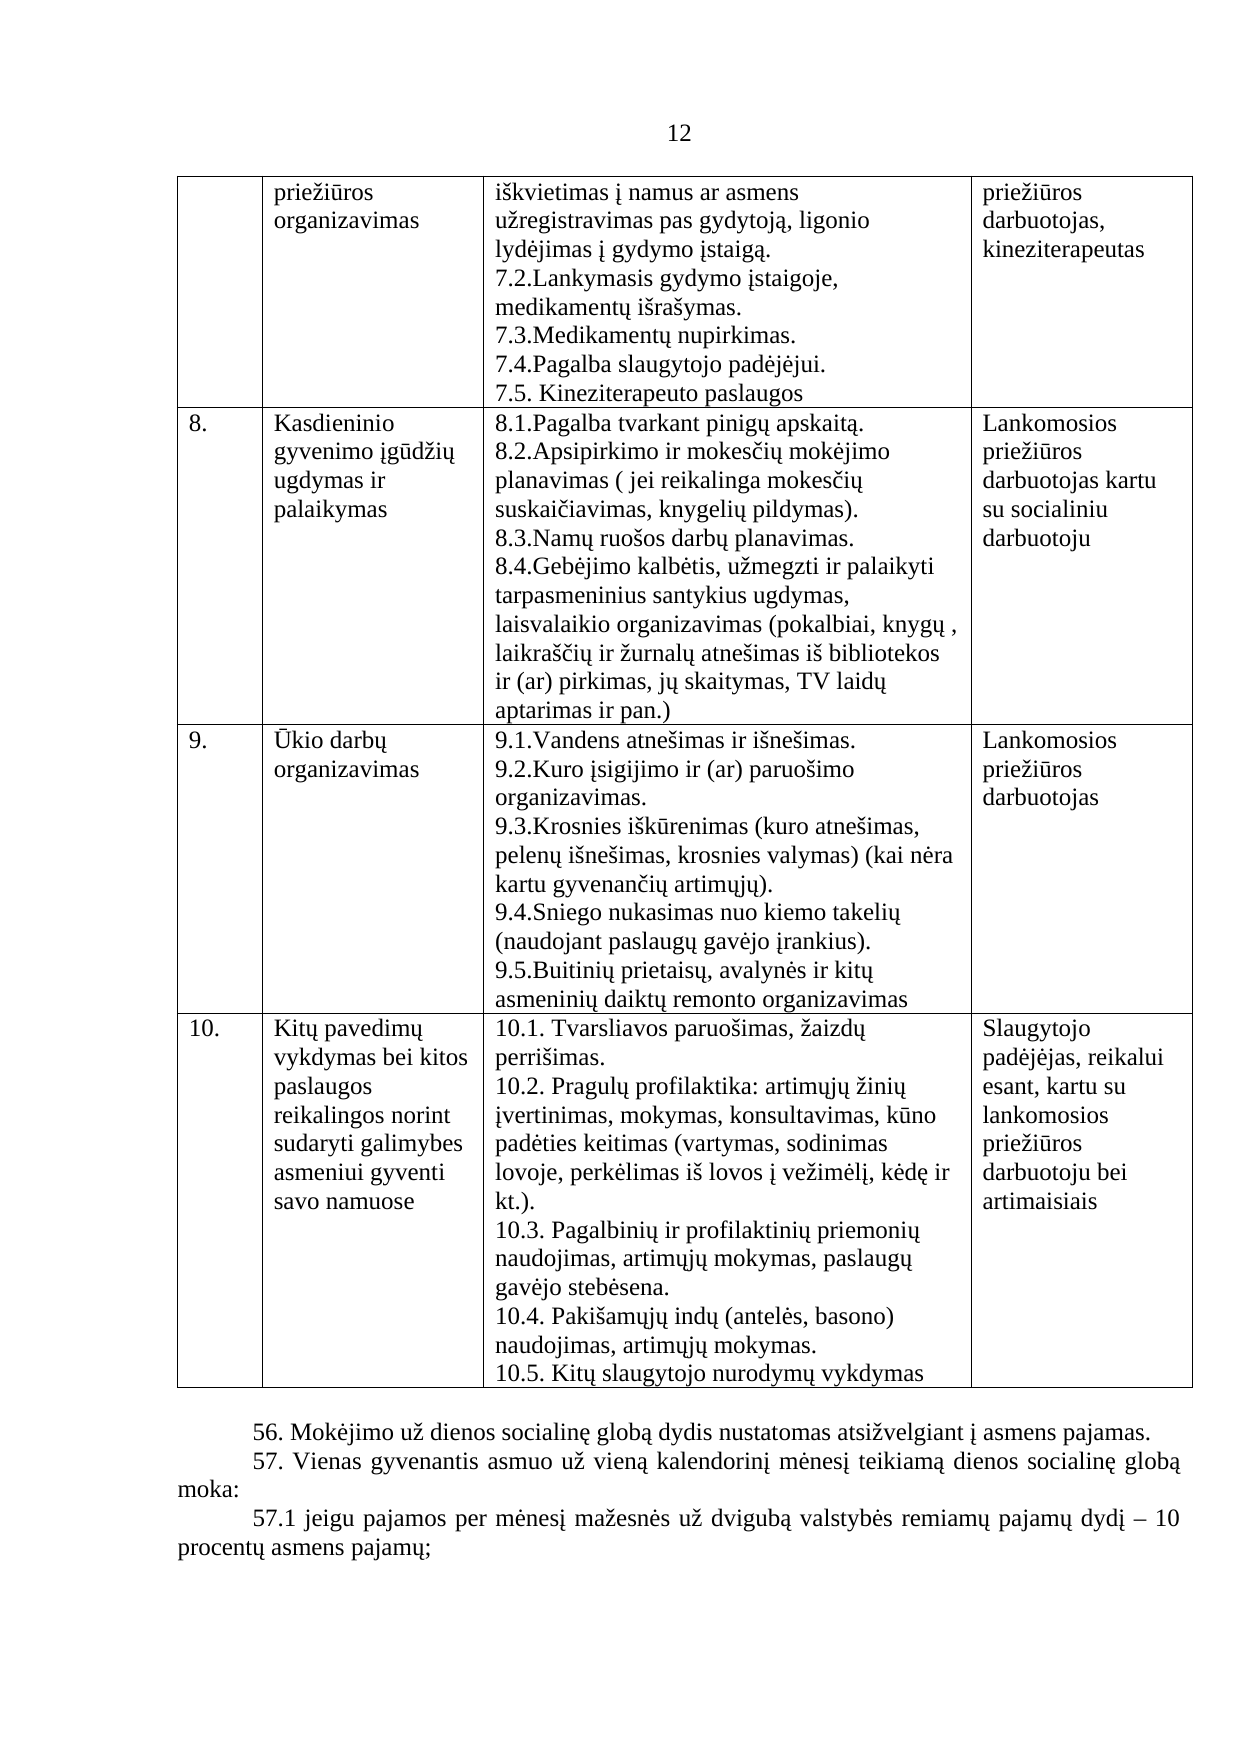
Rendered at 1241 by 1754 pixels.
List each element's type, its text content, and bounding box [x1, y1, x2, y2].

table_cell 8. [178, 408, 262, 724]
table_cell 9. [178, 725, 262, 1012]
table_cell [178, 177, 262, 407]
table_cell priežiūros darbuotojas, kineziterapeutas [972, 177, 1192, 407]
text 57. Vienas gyvenantis asmuo už vieną kalendorinį mėnesį teikiamą dienos socialinę globą moka: [177, 1446, 1181, 1503]
table_cell Slaugytojo padėjėjas, reikalui esant, kartu su lankomosios priežiūros darbuotoju bei artimaisiais [972, 1014, 1192, 1387]
text 57.1 jeigu pajamos per mėnesį mažesnės už dvigubą valstybės remiamų pajamų dydį – 10 procentų asmens pajamų; [177, 1503, 1181, 1561]
table_cell 10. [178, 1014, 262, 1387]
table_cell Ūkio darbų organizavimas [263, 725, 483, 1012]
table_cell priežiūros organizavimas [263, 177, 483, 407]
table_cell Lankomosios priežiūros darbuotojas kartu su socialiniu darbuotoju [972, 408, 1192, 724]
table_cell 8.1.Pagalba tvarkant pinigų apskaitą. 8.2.Apsipirkimo ir mokesčių mokėjimo planavimas ( jei reikalinga mokesčių suskaičiavimas, knygelių pildymas). 8.3.Namų ruošos darbų planavimas. 8.4.Gebėjimo kalbėtis, užmegzti ir palaikyti tarpasmeninius santykius ugdymas, laisvalaikio organizavimas (pokalbiai, knygų , laikraščių ir žurnalų atnešimas iš bibliotekos ir (ar) pirkimas, jų skaitymas, TV laidų aptarimas ir pan.) [484, 408, 971, 724]
table_cell Kitų pavedimų vykdymas bei kitos paslaugos reikalingos norint sudaryti galimybes asmeniui gyventi savo namuose [263, 1014, 483, 1387]
text 56. Mokėjimo už dienos socialinę globą dydis nustatomas atsižvelgiant į asmens pajamas. [177, 1417, 1181, 1446]
table_cell Lankomosios priežiūros darbuotojas [972, 725, 1192, 1012]
table_cell Kasdieninio gyvenimo įgūdžių ugdymas ir palaikymas [263, 408, 483, 724]
table_cell 9.1.Vandens atnešimas ir išnešimas. 9.2.Kuro įsigijimo ir (ar) paruošimo organizavimas. 9.3.Krosnies iškūrenimas (kuro atnešimas, pelenų išnešimas, krosnies valymas) (kai nėra kartu gyvenančių artimųjų). 9.4.Sniego nukasimas nuo kiemo takelių (naudojant paslaugų gavėjo įrankius). 9.5.Buitinių prietaisų, avalynės ir kitų asmeninių daiktų remonto organizavimas [484, 725, 971, 1012]
table_cell iškvietimas į namus ar asmens užregistravimas pas gydytoją, ligonio lydėjimas į gydymo įstaigą. 7.2.Lankymasis gydymo įstaigoje, medikamentų išrašymas. 7.3.Medikamentų nupirkimas. 7.4.Pagalba slaugytojo padėjėjui. 7.5. Kineziterapeuto paslaugos [484, 177, 971, 407]
table_cell 10.1. Tvarsliavos paruošimas, žaizdų perrišimas. 10.2. Pragulų profilaktika: artimųjų žinių įvertinimas, mokymas, konsultavimas, kūno padėties keitimas (vartymas, sodinimas lovoje, perkėlimas iš lovos į vežimėlį, kėdę ir kt.). 10.3. Pagalbinių ir profilaktinių priemonių naudojimas, artimųjų mokymas, paslaugų gavėjo stebėsena. 10.4. Pakišamųjų indų (antelės, basono) naudojimas, artimųjų mokymas. 10.5. Kitų slaugytojo nurodymų vykdymas [484, 1014, 971, 1387]
